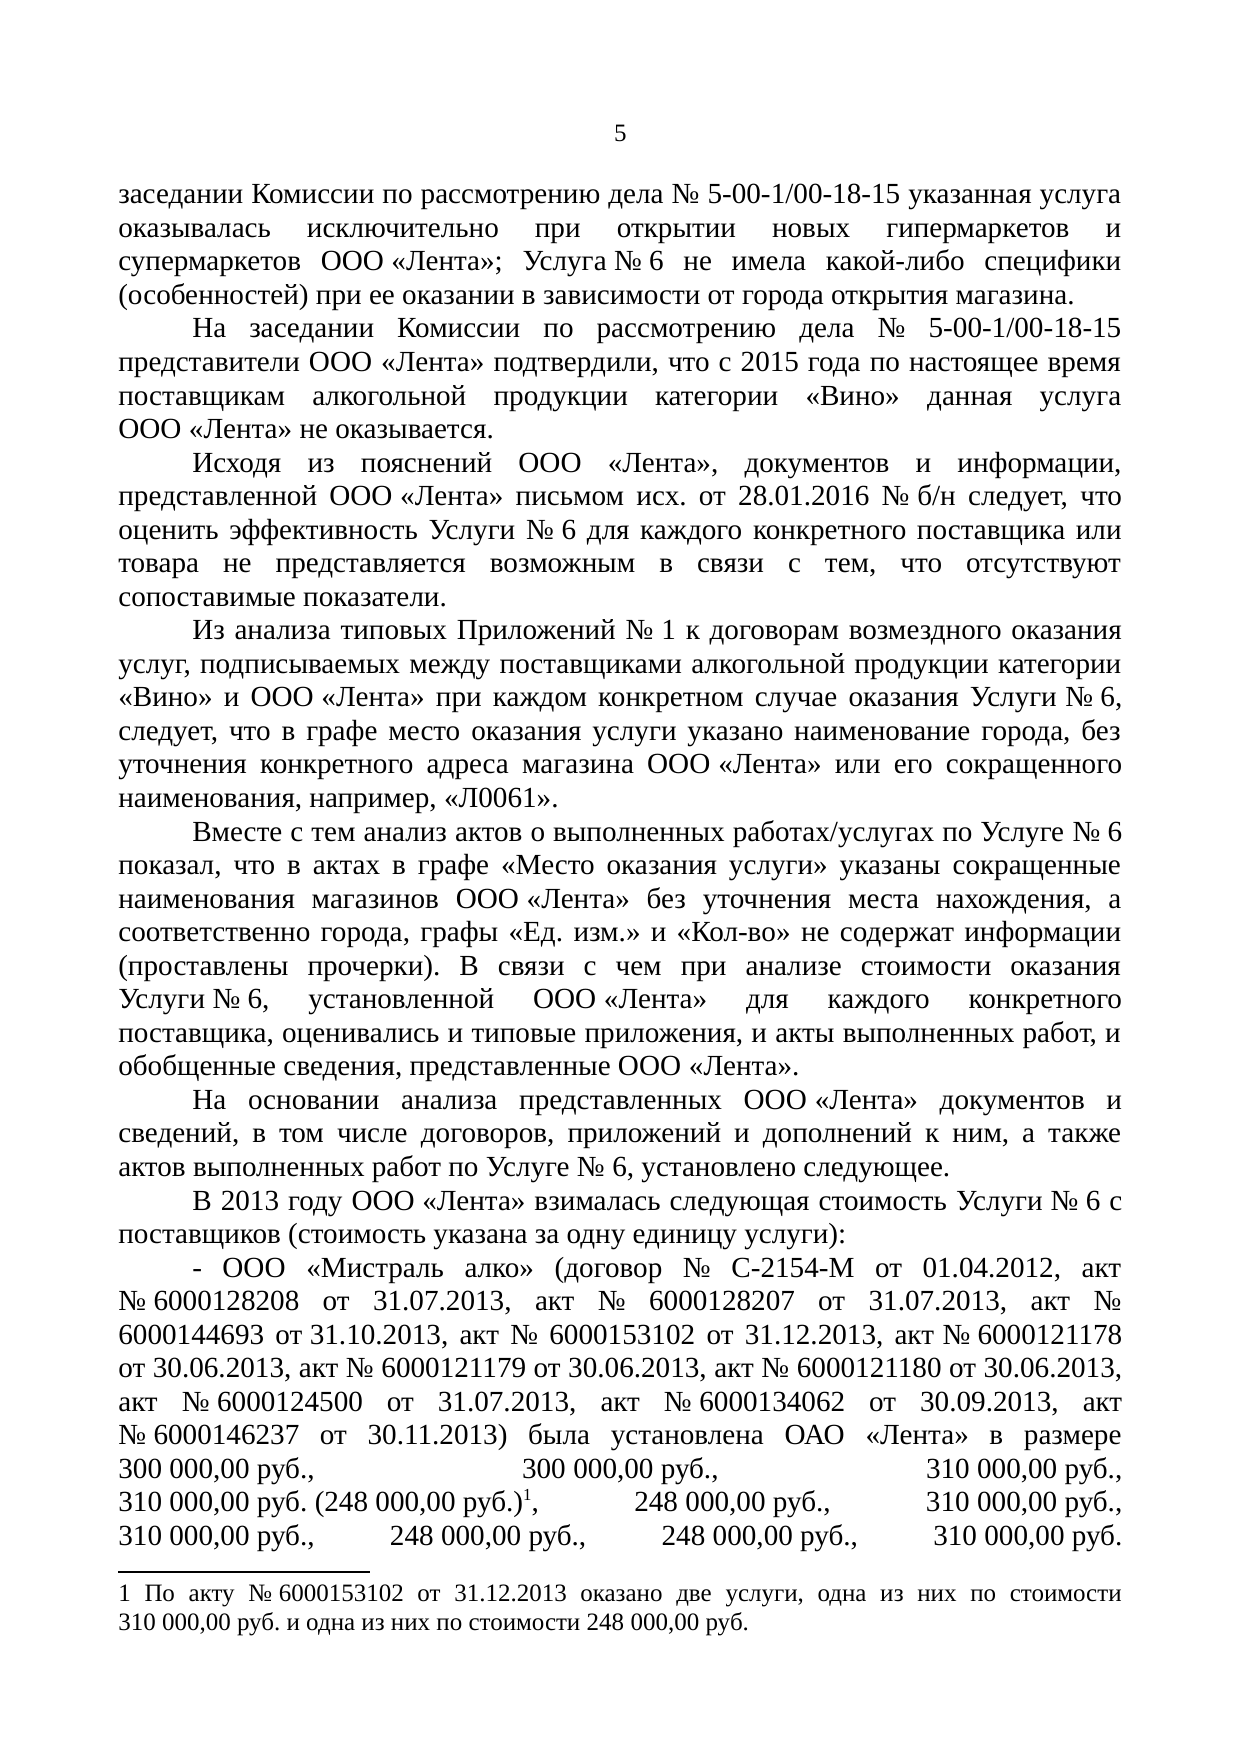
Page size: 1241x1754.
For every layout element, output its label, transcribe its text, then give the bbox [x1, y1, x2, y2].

text На основании анализа представленных ООО «Лента» документов и сведений, в том числе договоров, приложений и дополнений к ним, а также актов выполненных работ по Услуге № 6, установлено следующее. [118, 1082, 1122, 1183]
text заседании Комиссии по рассмотрению дела № 5-00-1/00-18-15 указанная услуга оказывалась исключительно при открытии новых гипермаркетов и супермаркетов ООО «Лента»; Услуга № 6 не имела какой-либо специфики (особенностей) при ее оказании в зависимости от города открытия магазина. [118, 176, 1122, 311]
text На заседании Комиссии по рассмотрению дела № 5-00-1/00-18-15 представители ООО «Лента» подтвердили, что с 2015 года по настоящее время поставщикам алкогольной продукции категории «Вино» данная услуга ООО «Лента» не оказывается. [118, 311, 1122, 445]
text Вместе с тем анализ актов о выполненных работах/услугах по Услуге № 6 показал, что в актах в графе «Место оказания услуги» указаны сокращенные наименования магазинов ООО «Лента» без уточнения места нахождения, а соответственно города, графы «Ед. изм.» и «Кол-во» не содержат информации (проставлены прочерки). В связи с чем при анализе стоимости оказания Услуги № 6, установленной ООО «Лента» для каждого конкретного поставщика, оценивались и типовые приложения, и акты выполненных работ, и обобщенные сведения, представленные ООО «Лента». [118, 814, 1122, 1082]
text По акту № 6000153102 от 31.12.2013 оказано две услуги, одна из них по стоимости 310 000,00 руб. и одна из них по стоимости 248 000,00 руб. [118, 1578, 1122, 1636]
text В 2013 году ООО «Лента» взималась следующая стоимость Услуги № 6 с поставщиков (стоимость указана за одну единицу услуги): [118, 1183, 1122, 1250]
text Из анализа типовых Приложений № 1 к договорам возмездного оказания услуг, подписываемых между поставщиками алкогольной продукции категории «Вино» и ООО «Лента» при каждом конкретном случае оказания Услуги № 6, следует, что в графе место оказания услуги указано наименование города, без уточнения конкретного адреса магазина ООО «Лента» или его сокращенного наименования, например, «Л0061». [118, 612, 1122, 814]
text - ООО «Мистраль алко» (договор № С-2154-М от 01.04.2012, акт № 6000128208 от 31.07.2013, акт № 6000128207 от 31.07.2013, акт № 6000144693 от 31.10.2013, акт № 6000153102 от 31.12.2013, акт № 6000121178 от 30.06.2013, акт № 6000121179 от 30.06.2013, акт № 6000121180 от 30.06.2013, акт № 6000124500 от 31.07.2013, акт № 6000134062 от 30.09.2013, акт № 6000146237 от 30.11.2013) была установлена ОАО «Лента» в размере 300 000,00 руб., 300 000,00 руб., 310 000,00 руб., 310 000,00 руб. (248 000,00 руб.), 248 000,00 руб., 310 000,00 руб., 310 000,00 руб., 248 000,00 руб., 248 000,00 руб., 310 000,00 руб. [118, 1250, 1122, 1552]
text Исходя из пояснений ООО «Лента», документов и информации, представленной ООО «Лента» письмом исх. от 28.01.2016 № б/н следует, что оценить эффективность Услуги № 6 для каждого конкретного поставщика или товара не представляется возможным в связи с тем, что отсутствуют сопоставимые показатели. [118, 445, 1122, 612]
